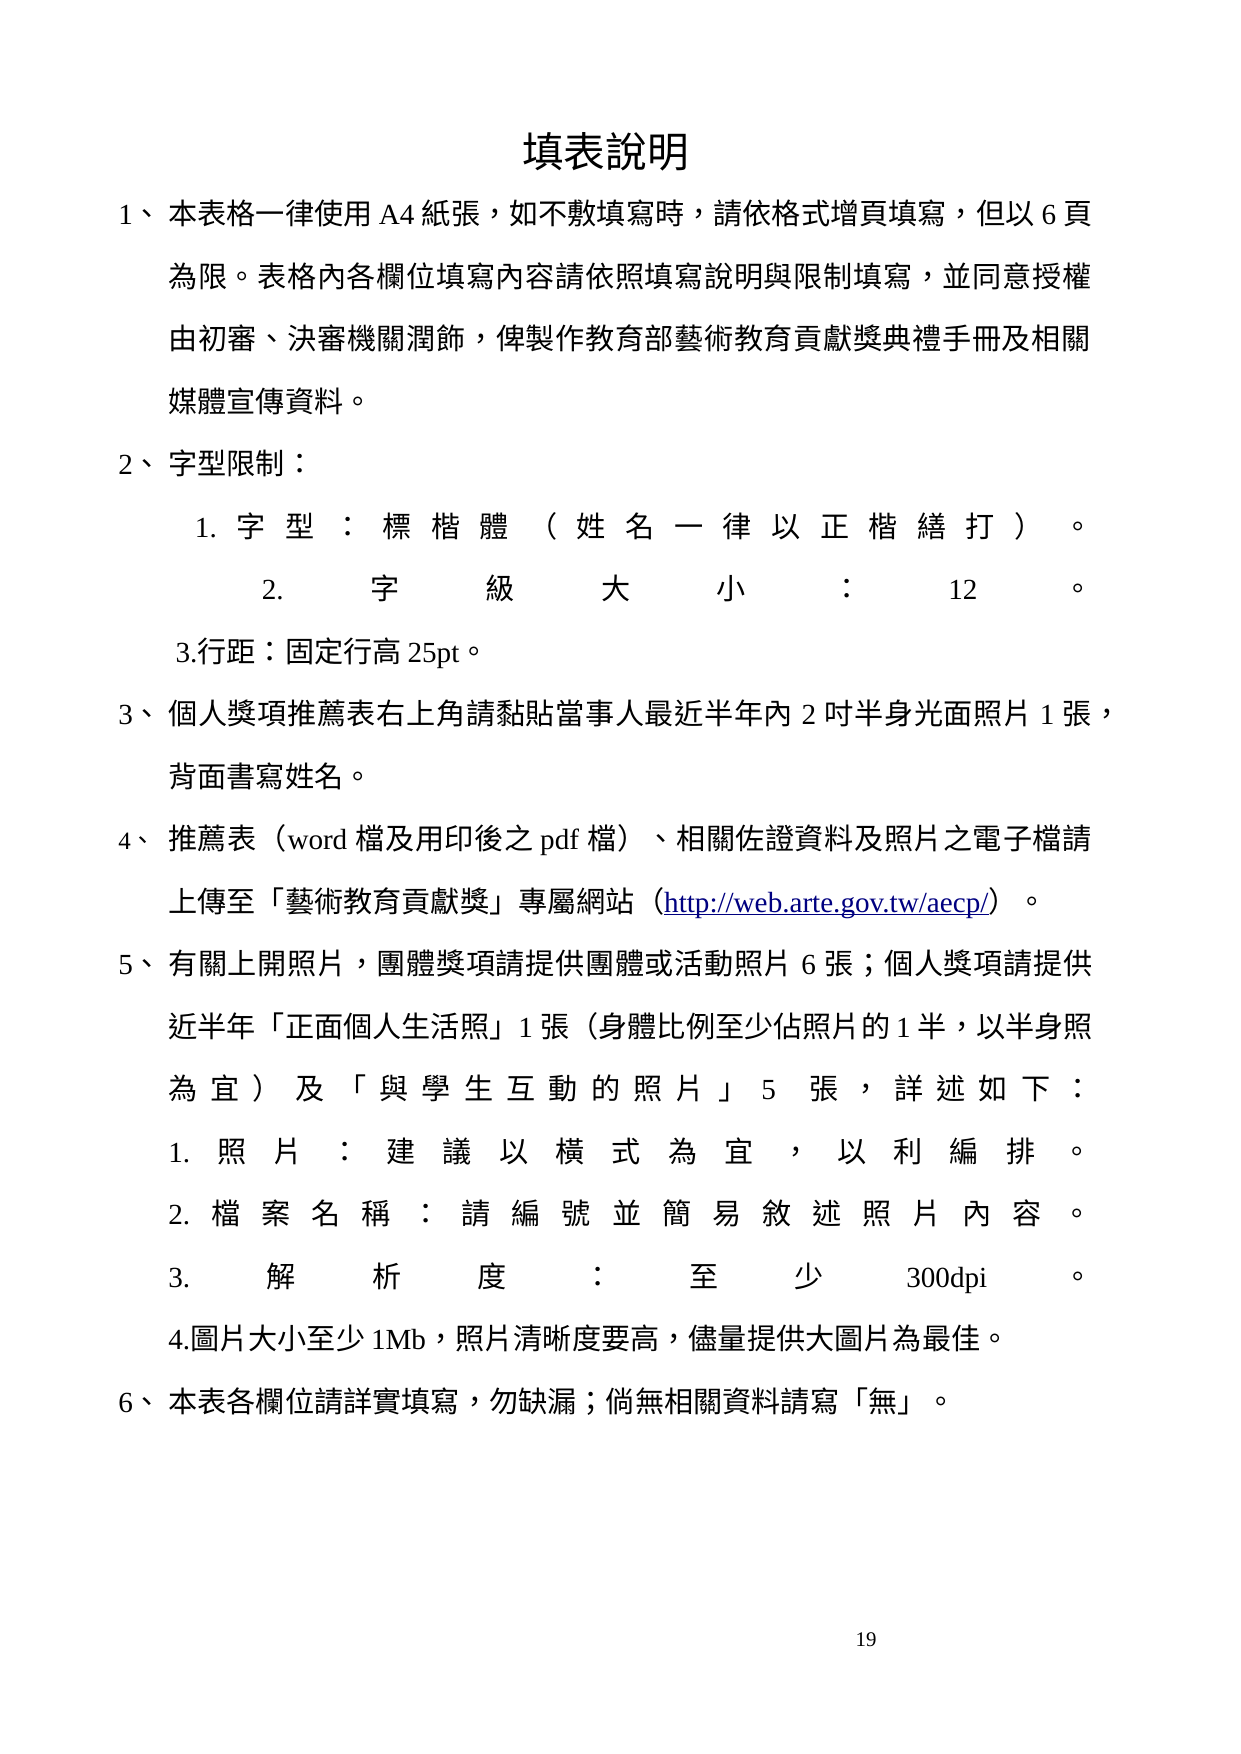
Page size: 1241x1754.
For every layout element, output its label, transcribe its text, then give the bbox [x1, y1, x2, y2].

list 個人獎項推薦表右上角請黏貼當事人最近半年內2 吋半身光面照片1 張，背面書寫姓名。 [118, 670, 1093, 795]
text 1.字型：標楷體（姓名一律以正楷繕打）。 2.字級大小：12。 3.行距：固定行高25pt。 [168, 483, 1093, 670]
list 有關上開照片，團體獎項請提供團體或活動照片6 張；個人獎項請提供近半年「正面個人生活照」1 張（身體比例至少佔照片的1 半，以半身照為宜）及「與學生互動的照片」5 張，詳述如下： 1.照片：建議以橫式為宜，以利編排。 2.檔案名稱：請編號並簡易敘述照片內容。 3.解析度：至少300dpi。 4.圖片大小至少1Mb，照片清晰度要高，儘量提供大圖片為最佳。 [118, 920, 1093, 1358]
list 本表各欄位請詳實填寫，勿缺漏；倘無相關資料請寫「無」。 [118, 1358, 1093, 1420]
text 填表說明 [118, 108, 1093, 170]
list 字型限制： [118, 420, 1093, 483]
list 本表格一律使用A4 紙張，如不敷填寫時，請依格式增頁填寫，但以6 頁為限。表格內各欄位填寫內容請依照填寫說明與限制填寫，並同意授權由初審、決審機關潤飾，俾製作教育部藝術教育貢獻獎典禮手冊及相關媒體宣傳資料。 [118, 170, 1093, 420]
list 推薦表（word 檔及用印後之pdf 檔）、相關佐證資料及照片之電子檔請上傳至「藝術教育貢獻獎」專屬網站（http://web.arte.gov.tw/aecp/）。 [118, 795, 1093, 920]
